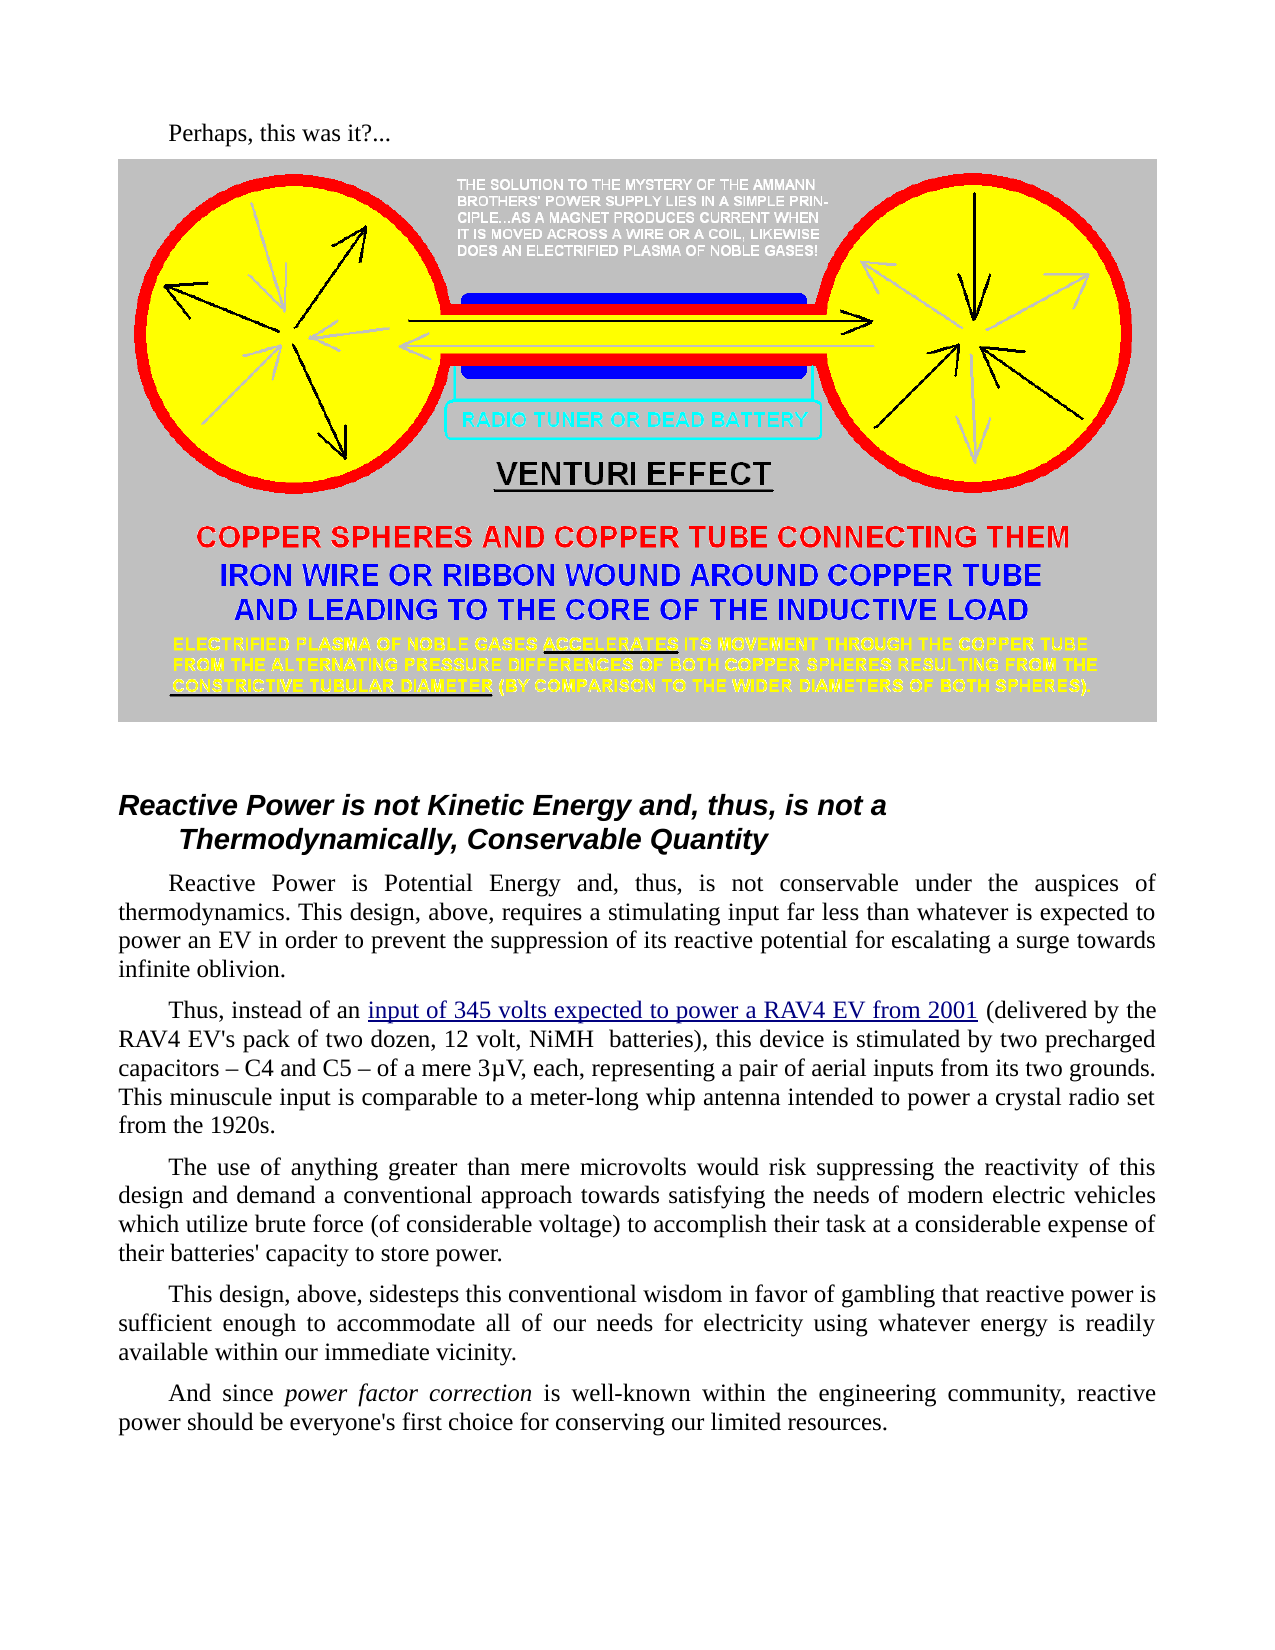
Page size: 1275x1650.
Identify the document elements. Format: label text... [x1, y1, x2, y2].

subtitle Reactive Power is not Kinetic Energy and, thus, is not a Thermodynamically, Conservable Quantity [118, 788, 1157, 855]
text Thus, instead of an input of 345 volts expected to power a RAV4 EV from 2001 (delivered by the RAV4 EV's pack of two dozen, 12 volt, NiMH batteries), this device is stimulated by two precharged capacitors – C4 and C5 – of a mere 3µV, each, representing a pair of aerial inputs from its two grounds. This minuscule input is comparable to a meter-long whip antenna intended to power a crystal radio set from the 1920s. [118, 995, 1157, 1139]
text Reactive Power is Potential Energy and, thus, is not conservable under the auspices of thermodynamics. This design, above, requires a stimulating input far less than whatever is expected to power an EV in order to prevent the suppression of its reactive potential for escalating a surge towards infinite oblivion. [118, 868, 1157, 983]
text This design, above, sidesteps this conventional wisdom in favor of gambling that reactive power is sufficient enough to accommodate all of our needs for electricity using whatever energy is readily available within our immediate vicinity. [118, 1279, 1157, 1365]
text Perhaps, this was it?... [118, 118, 1157, 147]
text And since power factor correction is well-known within the engineering community, reactive power should be everyone's first choice for conserving our limited resources. [118, 1378, 1157, 1435]
text The use of anything greater than mere microvolts would risk suppressing the reactivity of this design and demand a conventional approach towards satisfying the needs of modern electric vehicles which utilize brute force (of considerable voltage) to accomplish their task at a considerable expense of their batteries' capacity to store power. [118, 1152, 1157, 1267]
picture [118, 159, 1157, 722]
